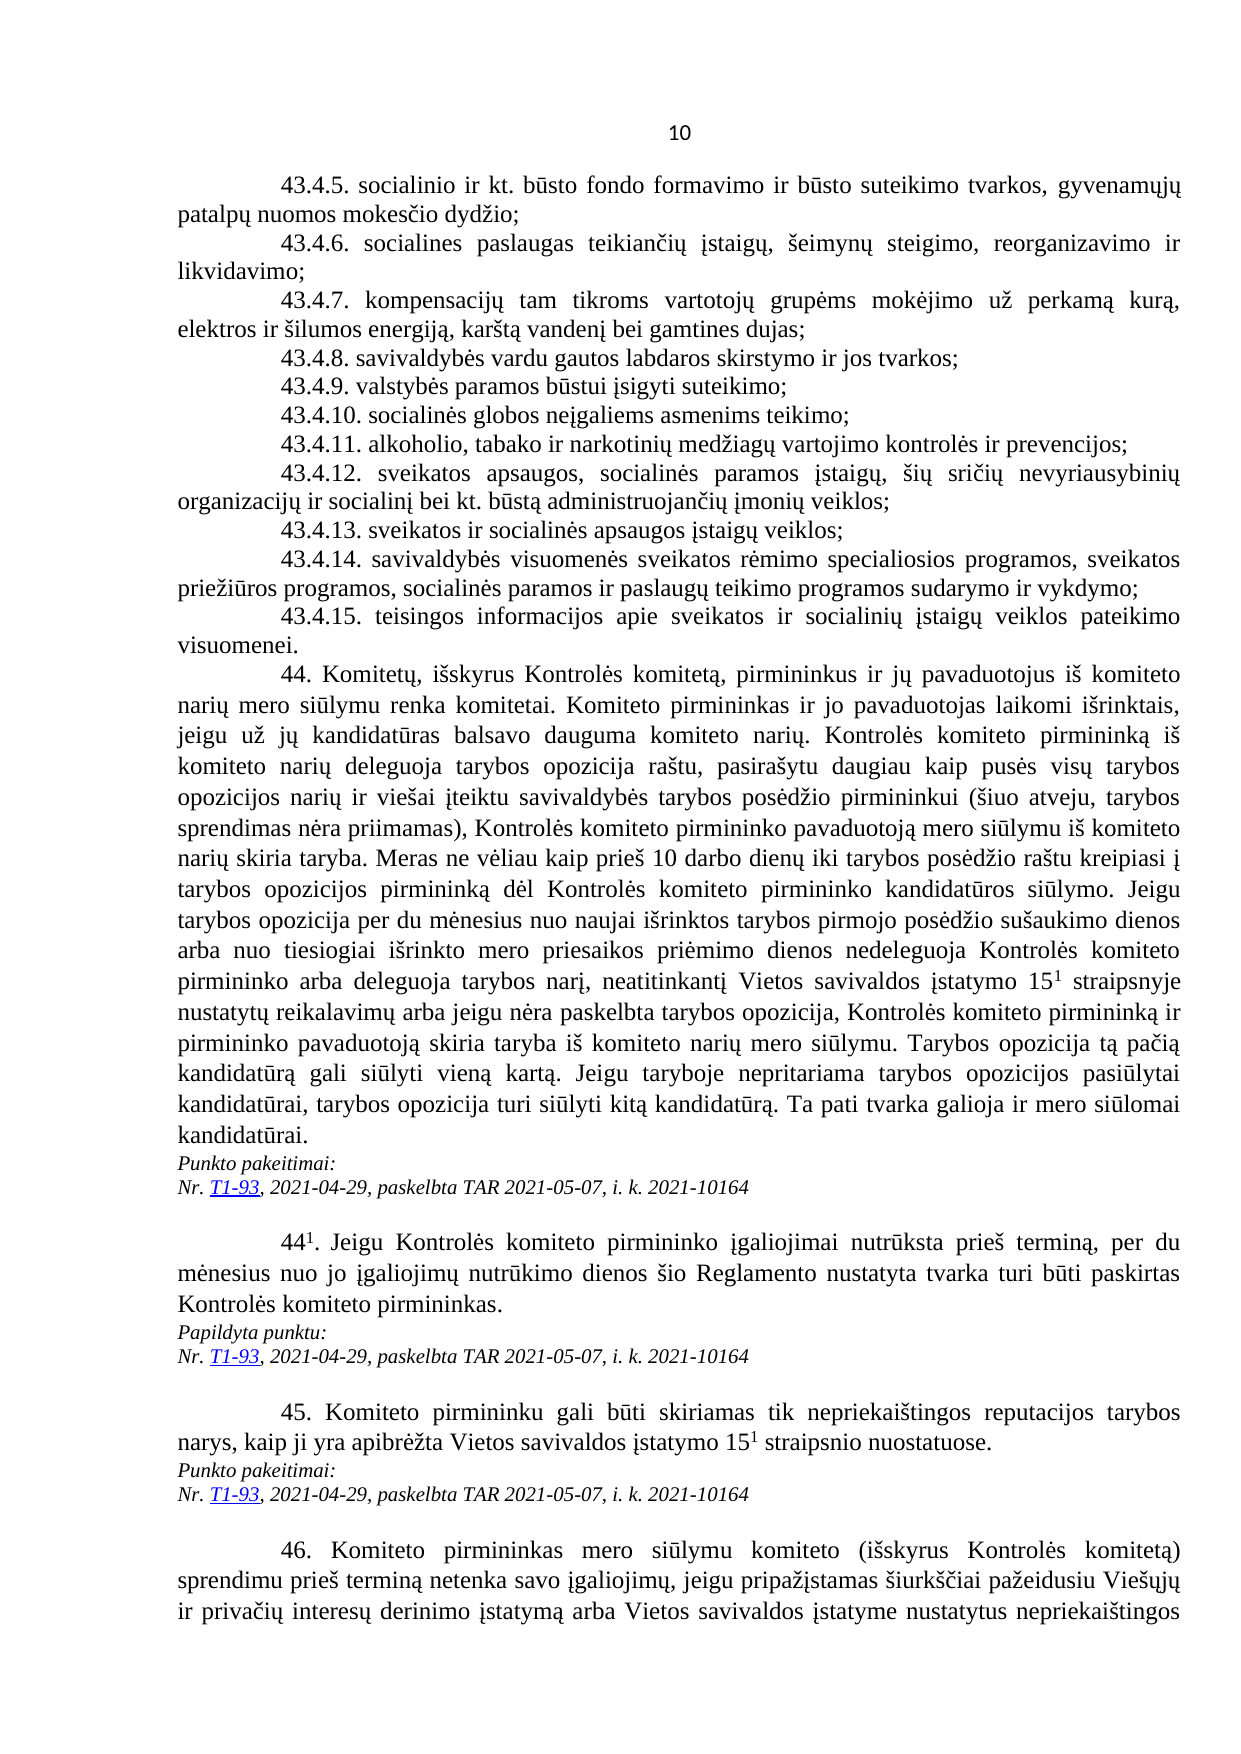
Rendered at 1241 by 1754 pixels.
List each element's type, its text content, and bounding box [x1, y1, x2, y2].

text 43.4.11. alkoholio, tabako ir narkotinių medžiagų vartojimo kontrolės ir prevencijos; [177, 429, 1181, 458]
text 43.4.8. savivaldybės vardu gautos labdaros skirstymo ir jos tvarkos; [177, 343, 1181, 371]
text Papildyta punktu: [177, 1320, 1181, 1344]
text Nr. T1-93, 2021-04-29, paskelbta TAR 2021-05-07, i. k. 2021-10164 [177, 1175, 1181, 1199]
text 43.4.15. teisingos informacijos apie sveikatos ir socialinių įstaigų veiklos pateikimo visuomenei. [177, 601, 1181, 659]
text 43.4.13. sveikatos ir socialinės apsaugos įstaigų veiklos; [177, 515, 1181, 544]
text 43.4.7. kompensacijų tam tikroms vartotojų grupėms mokėjimo už perkamą kurą, elektros ir šilumos energiją, karštą vandenį bei gamtines dujas; [177, 285, 1181, 343]
text 43.4.12. sveikatos apsaugos, socialinės paramos įstaigų, šių sričių nevyriausybinių organizacijų ir socialinį bei kt. būstą administruojančių įmonių veiklos; [177, 458, 1181, 515]
text 45. Komiteto pirmininku gali būti skiriamas tik nepriekaištingos reputacijos tarybos narys, kaip ji yra apibrėžta Vietos savivaldos įstatymo 151 straipsnio nuostatuose. [177, 1397, 1181, 1456]
text 43.4.14. savivaldybės visuomenės sveikatos rėmimo specialiosios programos, sveikatos priežiūros programos, socialinės paramos ir paslaugų teikimo programos sudarymo ir vykdymo; [177, 544, 1181, 601]
text 43.4.10. socialinės globos neįgaliems asmenims teikimo; [177, 400, 1181, 429]
text Nr. T1-93, 2021-04-29, paskelbta TAR 2021-05-07, i. k. 2021-10164 [177, 1482, 1181, 1506]
text Punkto pakeitimai: [177, 1458, 1181, 1482]
text 43.4.5. socialinio ir kt. būsto fondo formavimo ir būsto suteikimo tvarkos, gyvenamųjų patalpų nuomos mokesčio dydžio; [177, 170, 1181, 228]
text Nr. T1-93, 2021-04-29, paskelbta TAR 2021-05-07, i. k. 2021-10164 [177, 1344, 1181, 1368]
text 43.4.9. valstybės paramos būstui įsigyti suteikimo; [177, 371, 1181, 400]
text Punkto pakeitimai: [177, 1151, 1181, 1175]
text 441. Jeigu Kontrolės komiteto pirmininko įgaliojimai nutrūksta prieš terminą, per du mėnesius nuo jo įgaliojimų nutrūkimo dienos šio Reglamento nustatyta tvarka turi būti paskirtas Kontrolės komiteto pirmininkas. [177, 1227, 1181, 1318]
text 46. Komiteto pirmininkas mero siūlymu komiteto (išskyrus Kontrolės komitetą) sprendimu prieš terminą netenka savo įgaliojimų, jeigu pripažįstamas šiurkščiai pažeidusiu Viešųjų ir privačių interesų derinimo įstatymą arba Vietos savivaldos įstatyme nustatytus nepriekaištingos [177, 1535, 1181, 1625]
text 43.4.6. socialines paslaugas teikiančių įstaigų, šeimynų steigimo, reorganizavimo ir likvidavimo; [177, 228, 1181, 285]
text 44. Komitetų, išskyrus Kontrolės komitetą, pirmininkus ir jų pavaduotojus iš komiteto narių mero siūlymu renka komitetai. Komiteto pirmininkas ir jo pavaduotojas laikomi išrinktais, jeigu už jų kandidatūras balsavo dauguma komiteto narių. Kontrolės komiteto pirmininką iš komiteto narių deleguoja tarybos opozicija raštu, pasirašytu daugiau kaip pusės visų tarybos opozicijos narių ir viešai įteiktu savivaldybės tarybos posėdžio pirmininkui (šiuo atveju, tarybos sprendimas nėra priimamas), Kontrolės komiteto pirmininko pavaduotoją mero siūlymu iš komiteto narių skiria taryba. Meras ne vėliau kaip prieš 10 darbo dienų iki tarybos posėdžio raštu kreipiasi į tarybos opozicijos pirmininką dėl Kontrolės komiteto pirmininko kandidatūros siūlymo. Jeigu tarybos opozicija per du mėnesius nuo naujai išrinktos tarybos pirmojo posėdžio sušaukimo dienos arba nuo tiesiogiai išrinkto mero priesaikos priėmimo dienos nedeleguoja Kontrolės komiteto pirmininko arba deleguoja tarybos narį, neatitinkantį Vietos savivaldos įstatymo 151 straipsnyje nustatytų reikalavimų arba jeigu nėra paskelbta tarybos opozicija, Kontrolės komiteto pirmininką ir pirmininko pavaduotoją skiria taryba iš komiteto narių mero siūlymu. Tarybos opozicija tą pačią kandidatūrą gali siūlyti vieną kartą. Jeigu taryboje nepritariama tarybos opozicijos pasiūlytai kandidatūrai, tarybos opozicija turi siūlyti kitą kandidatūrą. Ta pati tvarka galioja ir mero siūlomai kandidatūrai. [177, 659, 1181, 1149]
